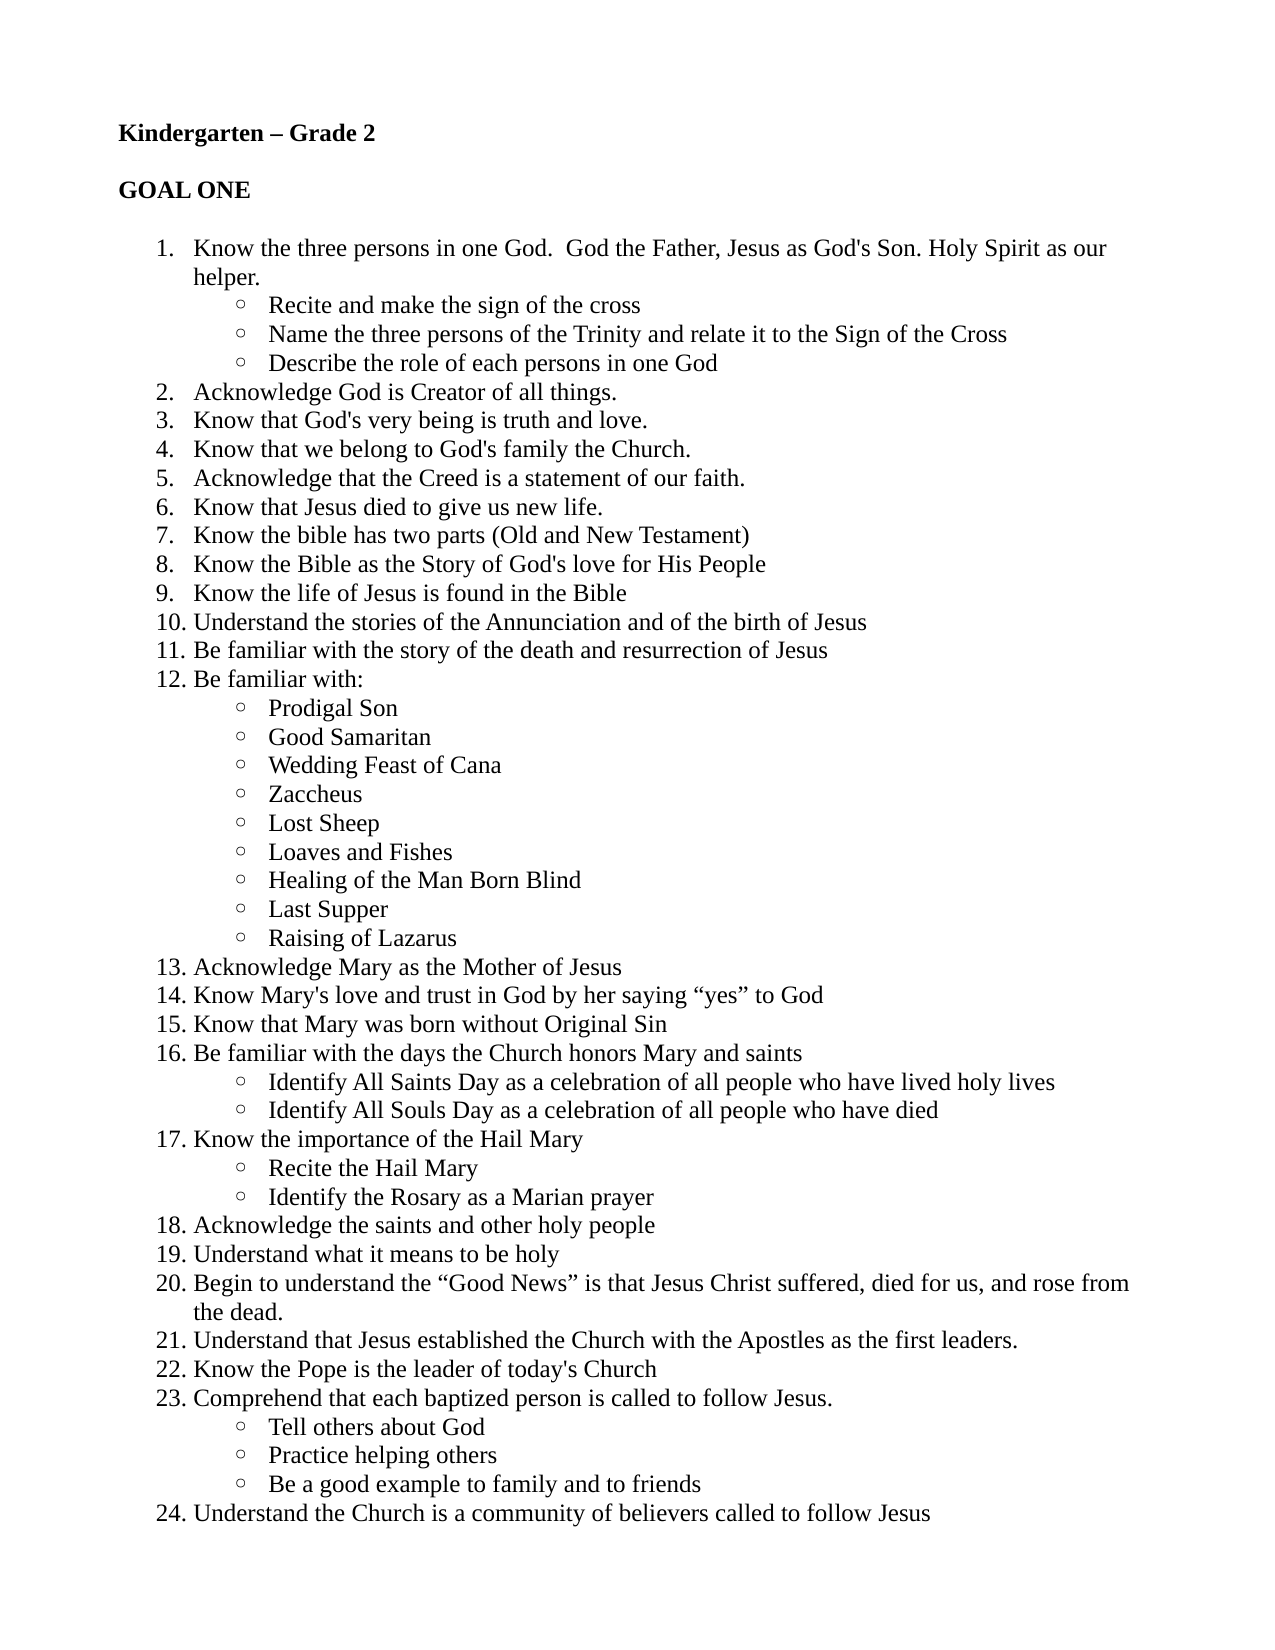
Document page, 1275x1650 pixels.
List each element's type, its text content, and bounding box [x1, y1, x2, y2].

list Acknowledge that the Creed is a statement of our faith. [156, 463, 1157, 492]
list Be a good example to family and to friends [231, 1469, 1157, 1498]
list Acknowledge Mary as the Mother of Jesus [156, 952, 1157, 981]
list Understand what it means to be holy [156, 1239, 1157, 1268]
list Know the Pope is the leader of today's Church [156, 1354, 1157, 1383]
list Know that Mary was born without Original Sin [156, 1009, 1157, 1038]
list Recite the Hail Mary [231, 1153, 1157, 1182]
list Identify the Rosary as a Marian prayer [231, 1182, 1157, 1211]
list Comprehend that each baptized person is called to follow Jesus. [156, 1383, 1157, 1412]
list Recite and make the sign of the cross [231, 291, 1157, 319]
list Be familiar with the days the Church honors Mary and saints [156, 1038, 1157, 1067]
list Healing of the Man Born Blind [231, 866, 1157, 894]
list Know Mary's love and trust in God by her saying “yes” to God [156, 981, 1157, 1009]
list Prodigal Son [231, 693, 1157, 722]
list Know that God's very being is truth and love. [156, 406, 1157, 434]
list Understand the Church is a community of believers called to follow Jesus [156, 1498, 1157, 1527]
list Tell others about God [231, 1412, 1157, 1441]
list Last Supper [231, 894, 1157, 923]
list Acknowledge the saints and other holy people [156, 1211, 1157, 1239]
list Know the three persons in one God. God the Father, Jesus as God's Son. Holy Spirit as our helper. [156, 233, 1157, 291]
list Know the Bible as the Story of God's love for His People [156, 549, 1157, 578]
list Be familiar with the story of the death and resurrection of Jesus [156, 636, 1157, 664]
text GOAL ONE [118, 176, 1157, 204]
list Begin to understand the “Good News” is that Jesus Christ suffered, died for us, and rose from the dead. [156, 1268, 1157, 1326]
list Describe the role of each persons in one God [231, 348, 1157, 377]
list Know the bible has two parts (Old and New Testament) [156, 521, 1157, 549]
list Identify All Souls Day as a celebration of all people who have died [231, 1096, 1157, 1124]
list Identify All Saints Day as a celebration of all people who have lived holy lives [231, 1067, 1157, 1096]
list Know that we belong to God's family the Church. [156, 434, 1157, 463]
list Know the importance of the Hail Mary [156, 1124, 1157, 1153]
list Lost Sheep [231, 808, 1157, 837]
list Name the three persons of the Trinity and relate it to the Sign of the Cross [231, 319, 1157, 348]
text Kindergarten – Grade 2 [118, 118, 1157, 147]
list Zaccheus [231, 779, 1157, 808]
list Good Samaritan [231, 722, 1157, 751]
list Be familiar with: [156, 664, 1157, 693]
list Practice helping others [231, 1441, 1157, 1469]
list Acknowledge God is Creator of all things. [156, 377, 1157, 406]
list Understand the stories of the Annunciation and of the birth of Jesus [156, 607, 1157, 636]
list Raising of Lazarus [231, 923, 1157, 952]
list Loaves and Fishes [231, 837, 1157, 866]
list Wedding Feast of Cana [231, 751, 1157, 779]
list Understand that Jesus established the Church with the Apostles as the first leaders. [156, 1326, 1157, 1354]
list Know that Jesus died to give us new life. [156, 492, 1157, 521]
list Know the life of Jesus is found in the Bible [156, 578, 1157, 607]
